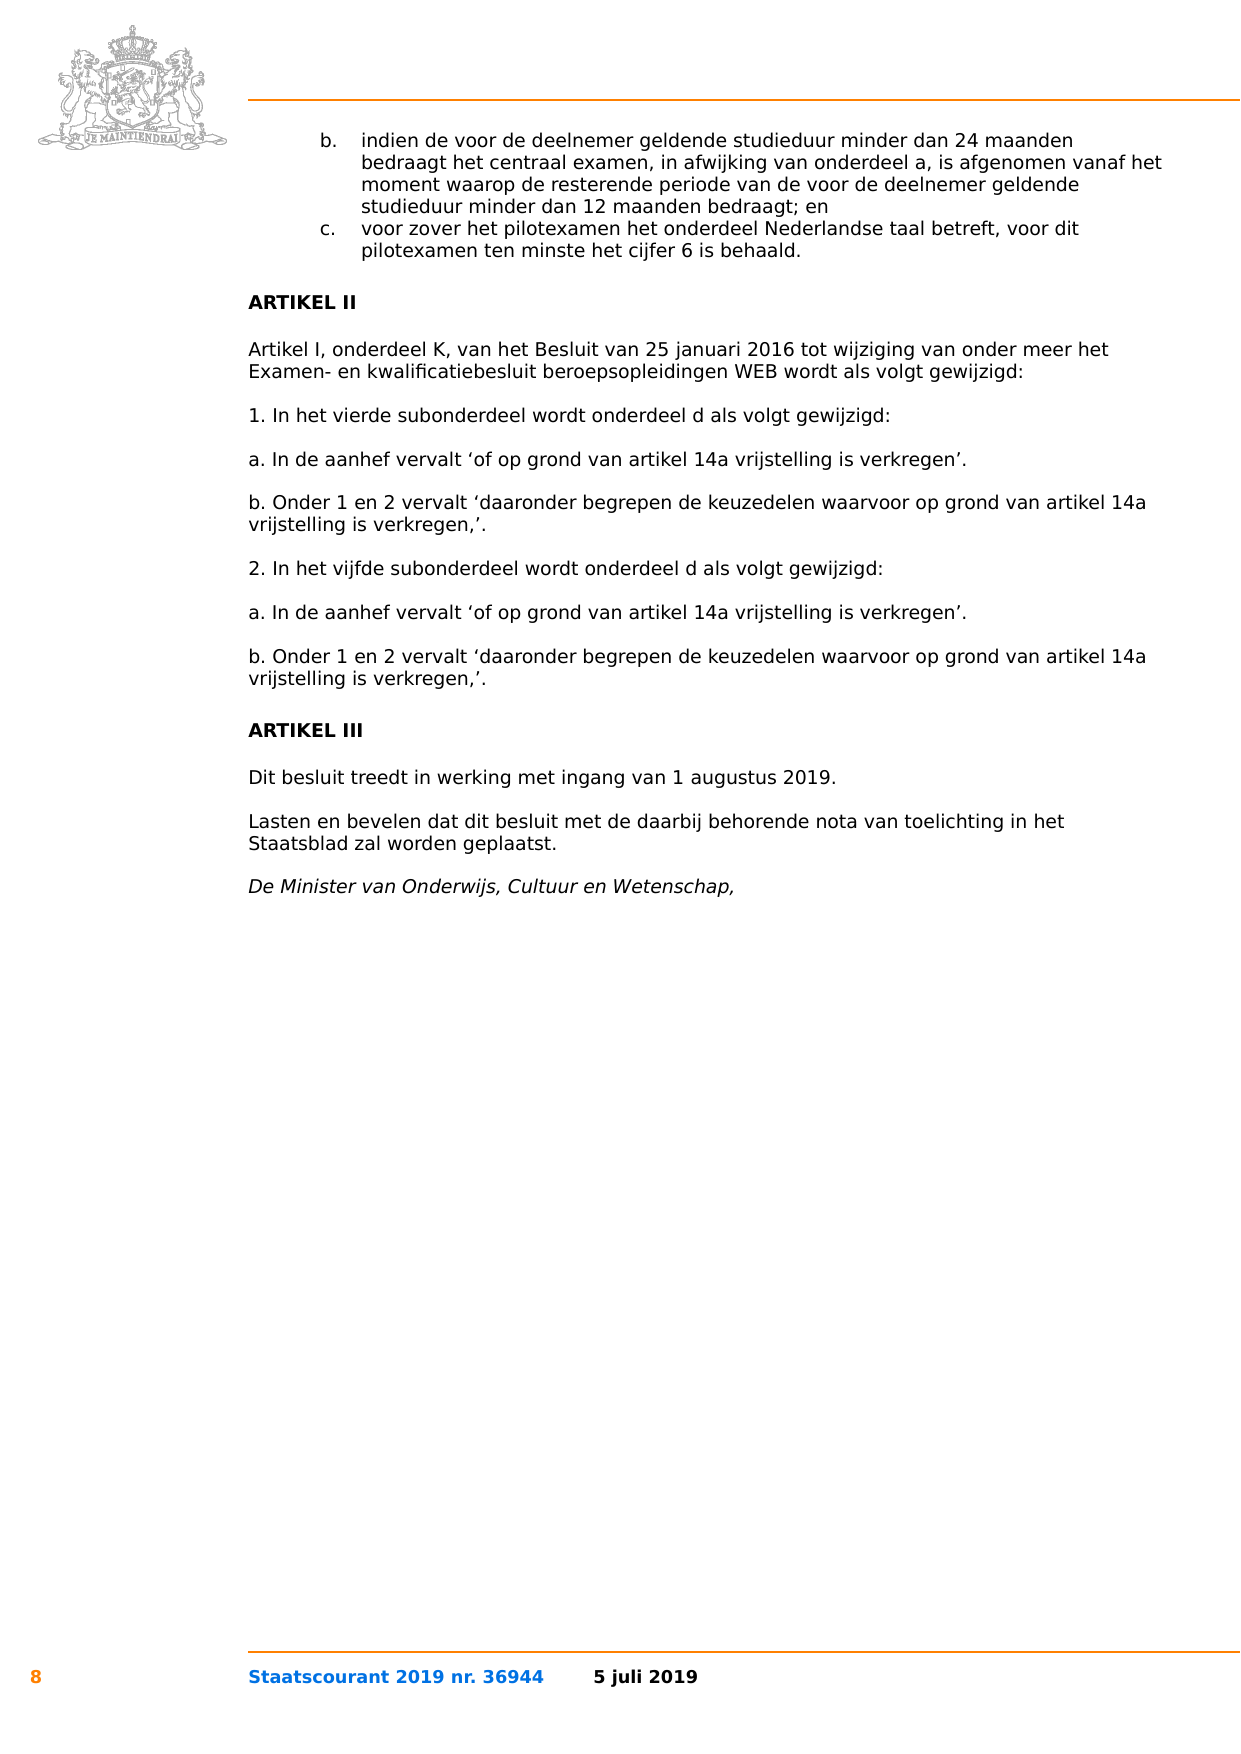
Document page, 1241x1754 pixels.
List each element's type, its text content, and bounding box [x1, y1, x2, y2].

text 2. In het vijfde subonderdeel wordt onderdeel d als volgt gewijzigd: [248, 558, 1163, 580]
text a. In de aanhef vervalt ‘of op grond van artikel 14a vrijstelling is verkregen’. [248, 602, 1163, 624]
text c. voor zover het pilotexamen het onderdeel Nederlandse taal betreft, voor dit pilotexamen ten minste het cijfer 6 is behaald. [319, 218, 1163, 262]
text b. Onder 1 en 2 vervalt ‘daaronder begrepen de keuzedelen waarvoor op grond van artikel 14a vrijstelling is verkregen,’. [248, 492, 1163, 536]
text 1. In het vierde subonderdeel wordt onderdeel d als volgt gewijzigd: [248, 404, 1163, 427]
text Dit besluit treedt in werking met ingang van 1 augustus 2019. [248, 767, 1163, 789]
text Artikel I, onderdeel K, van het Besluit van 25 januari 2016 tot wijziging van onder meer het Examen- en kwalificatiebesluit beroepsopleidingen WEB wordt als volgt gewijzigd: [248, 339, 1163, 383]
text a. In de aanhef vervalt ‘of op grond van artikel 14a vrijstelling is verkregen’. [248, 448, 1163, 470]
text De Minister van Onderwijs, Cultuur en Wetenschap, [248, 876, 1163, 898]
text b. indien de voor de deelnemer geldende studieduur minder dan 24 maanden bedraagt het centraal examen, in afwijking van onderdeel a, is afgenomen vanaf het moment waarop de resterende periode van de voor de deelnemer geldende studieduur minder dan 12 maanden bedraagt; en [319, 130, 1163, 218]
subtitle ARTIKEL II [248, 292, 1163, 314]
subtitle ARTIKEL III [248, 720, 1163, 742]
text b. Onder 1 en 2 vervalt ‘daaronder begrepen de keuzedelen waarvoor op grond van artikel 14a vrijstelling is verkregen,’. [248, 646, 1163, 690]
text Lasten en bevelen dat dit besluit met de daarbij behorende nota van toelichting in het Staatsblad zal worden geplaatst. [248, 811, 1163, 854]
picture [38, 25, 227, 150]
